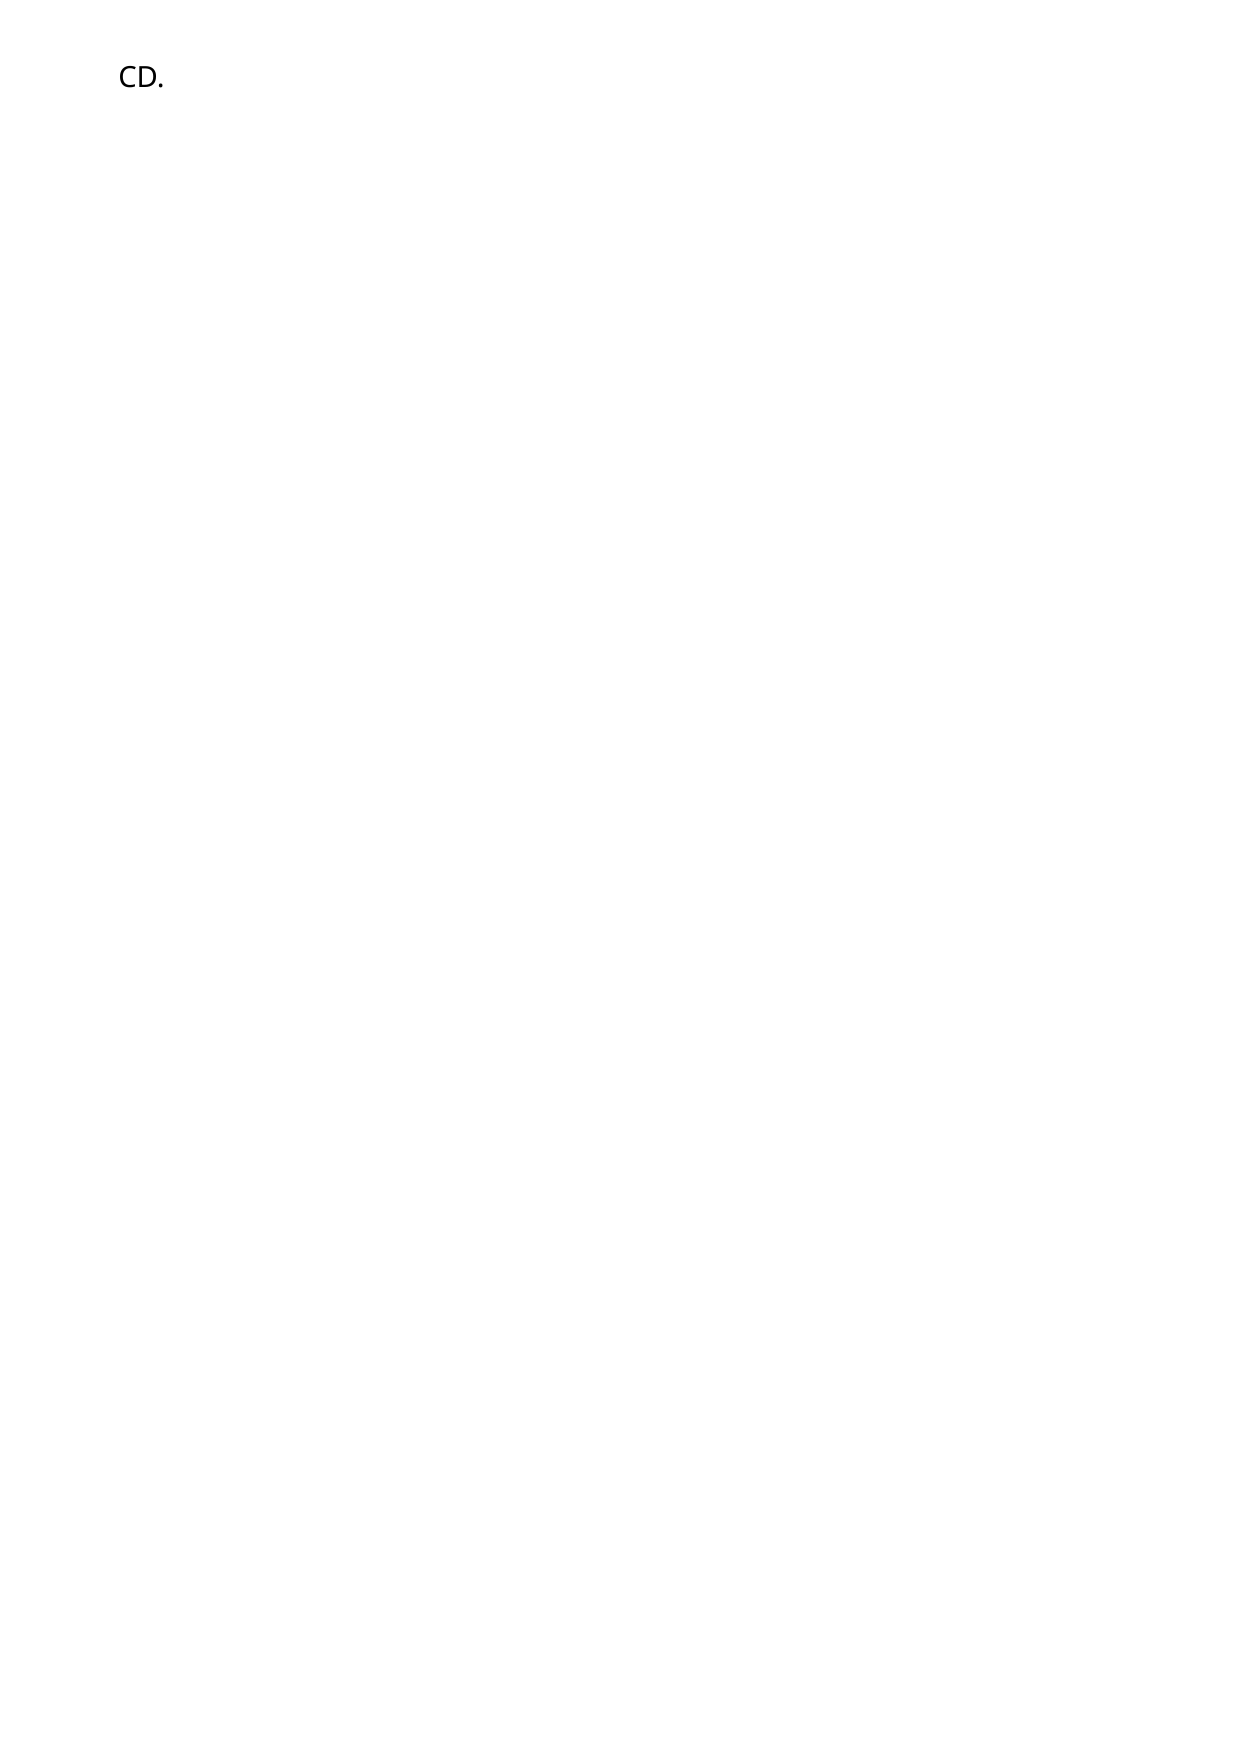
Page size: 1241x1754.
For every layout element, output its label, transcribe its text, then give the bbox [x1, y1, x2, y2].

text CD. [118, 56, 1176, 96]
